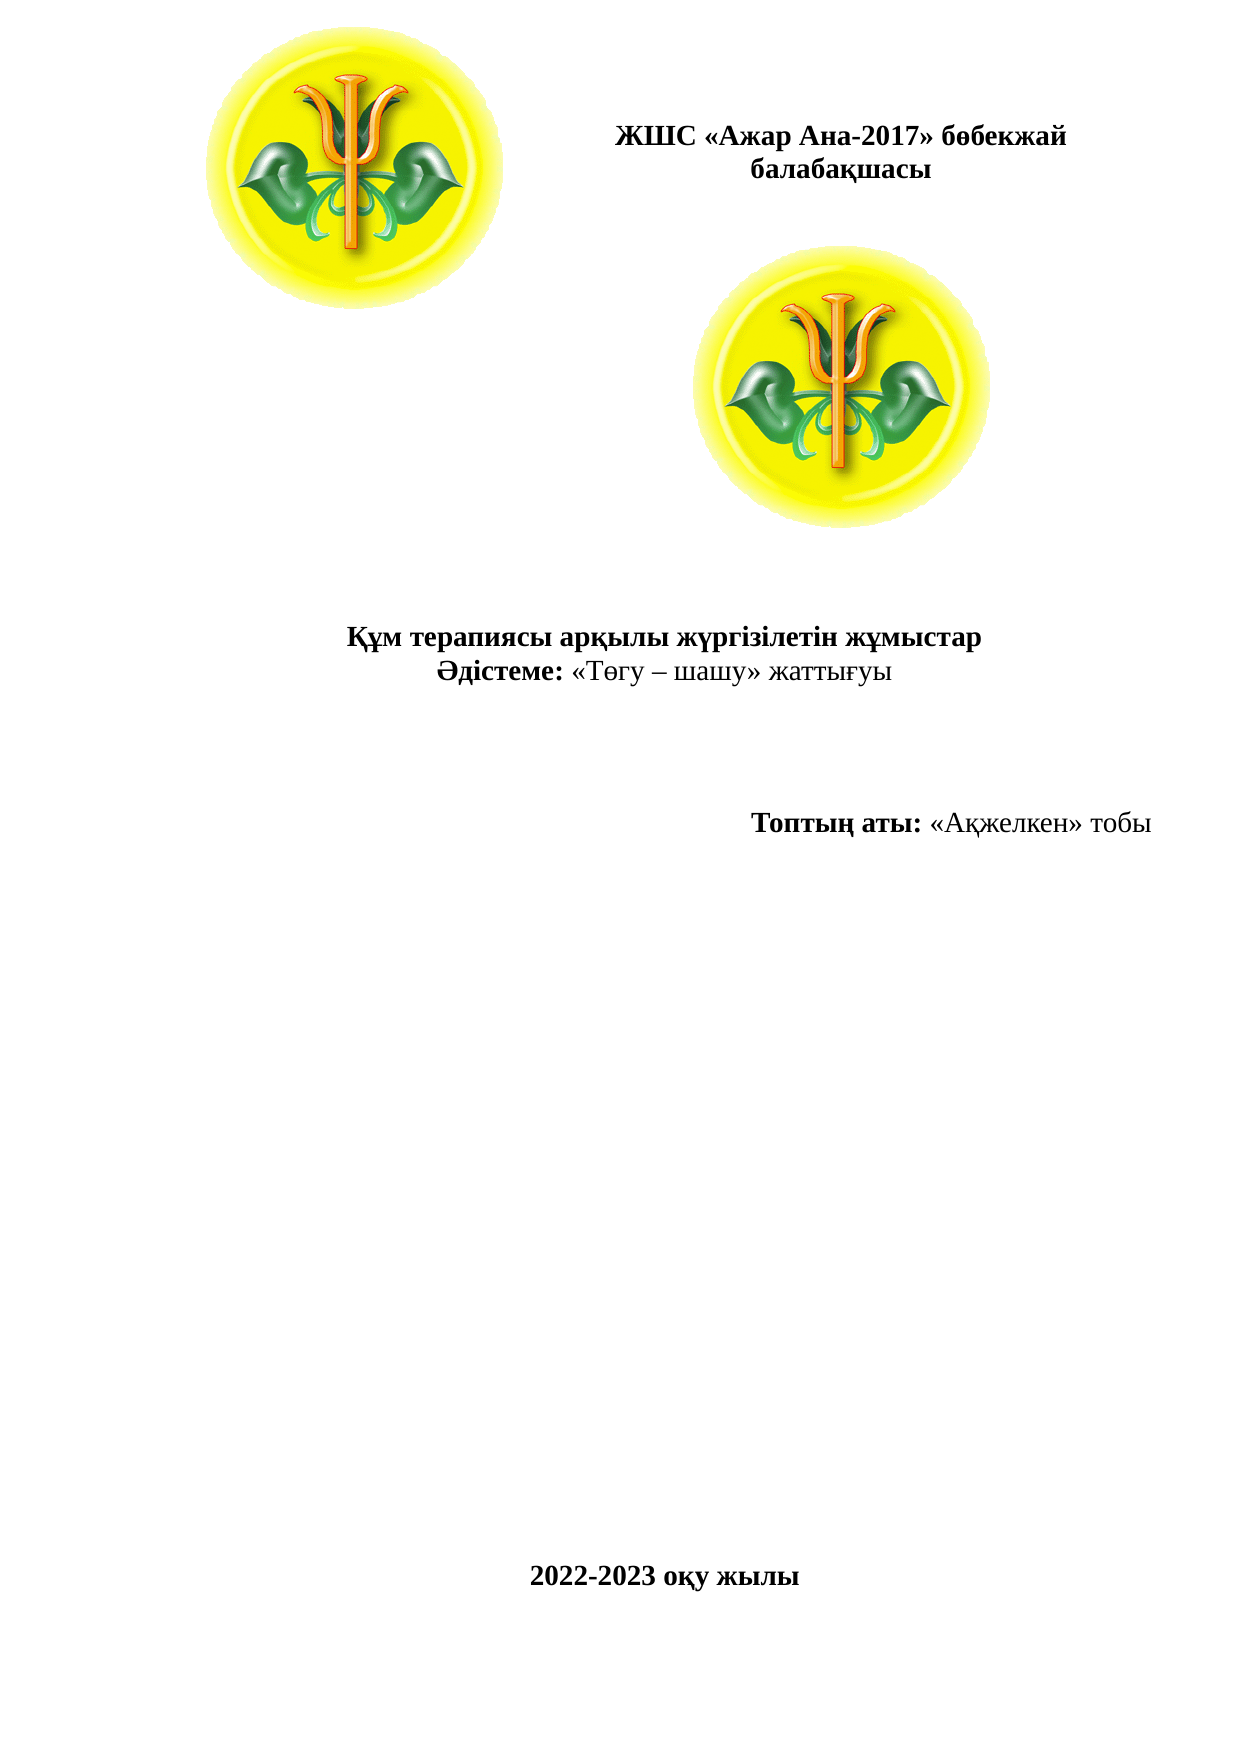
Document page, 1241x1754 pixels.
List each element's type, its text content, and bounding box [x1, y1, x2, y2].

text Құм терапиясы арқылы жүргізілетін жұмыстар [177, 619, 1152, 653]
text [177, 118, 215, 185]
text Топтың аты: «Ақжелкен» тобы [177, 805, 1152, 839]
text 2022-2023 оқу жылы [177, 1558, 1152, 1591]
text Әдістеме: «Төгу – шашу» жаттығуы [177, 653, 1152, 686]
text ЖШС «Ажар Ана-2017» бөбекжай балабақшасы [494, 118, 1152, 185]
